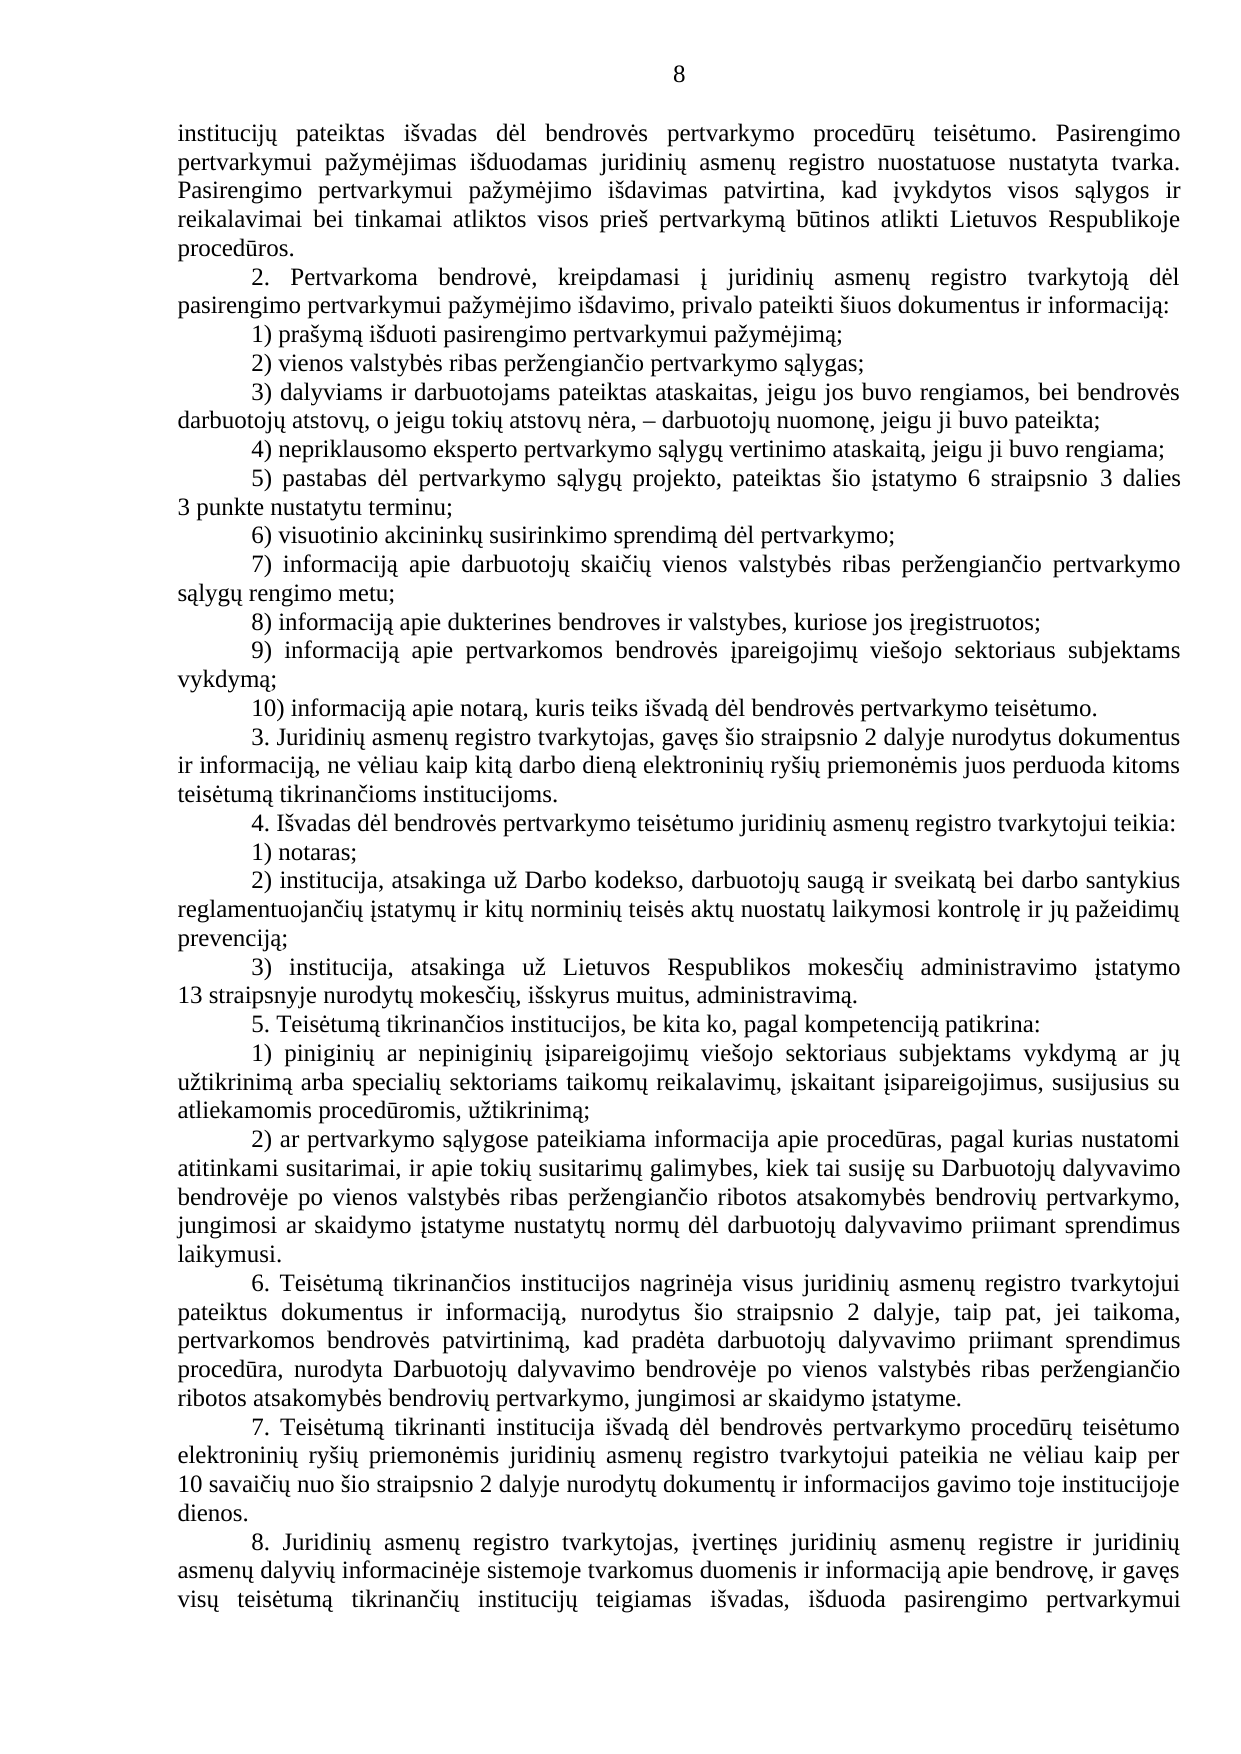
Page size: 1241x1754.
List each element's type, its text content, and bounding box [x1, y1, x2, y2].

text 1) prašymą išduoti pasirengimo pertvarkymui pažymėjimą; [177, 319, 1181, 348]
text 2) institucija, atsakinga už Darbo kodekso, darbuotojų saugą ir sveikatą bei darbo santykius reglamentuojančių įstatymų ir kitų norminių teisės aktų nuostatų laikymosi kontrolę ir jų pažeidimų prevenciją; [177, 866, 1181, 952]
text 8. Juridinių asmenų registro tvarkytojas, įvertinęs juridinių asmenų registre ir juridinių asmenų dalyvių informacinėje sistemoje tvarkomus duomenis ir informaciją apie bendrovę, ir gavęs visų teisėtumą tikrinančių institucijų teigiamas išvadas, išduoda pasirengimo pertvarkymui [177, 1527, 1181, 1613]
text 10) informaciją apie notarą, kuris teiks išvadą dėl bendrovės pertvarkymo teisėtumo. [177, 693, 1181, 722]
text 3) dalyviams ir darbuotojams pateiktas ataskaitas, jeigu jos buvo rengiamos, bei bendrovės darbuotojų atstovų, o jeigu tokių atstovų nėra, – darbuotojų nuomonę, jeigu ji buvo pateikta; [177, 377, 1181, 434]
text 5) pastabas dėl pertvarkymo sąlygų projekto, pateiktas šio įstatymo 6 straipsnio 3 dalies 3 punkte nustatytu terminu; [177, 463, 1181, 521]
text 1) notaras; [177, 837, 1181, 866]
text 2. Pertvarkoma bendrovė, kreipdamasi į juridinių asmenų registro tvarkytoją dėl pasirengimo pertvarkymui pažymėjimo išdavimo, privalo pateikti šiuos dokumentus ir informaciją: [177, 262, 1181, 319]
text 9) informaciją apie pertvarkomos bendrovės įpareigojimų viešojo sektoriaus subjektams vykdymą; [177, 636, 1181, 693]
text 5. Teisėtumą tikrinančios institucijos, be kita ko, pagal kompetenciją patikrina: [177, 1009, 1181, 1038]
text 8) informaciją apie dukterines bendroves ir valstybes, kuriose jos įregistruotos; [177, 607, 1181, 636]
text 3) institucija, atsakinga už Lietuvos Respublikos mokesčių administravimo įstatymo 13 straipsnyje nurodytų mokesčių, išskyrus muitus, administravimą. [177, 952, 1181, 1009]
text 2) ar pertvarkymo sąlygose pateikiama informacija apie procedūras, pagal kurias nustatomi atitinkami susitarimai, ir apie tokių susitarimų galimybes, kiek tai susiję su Darbuotojų dalyvavimo bendrovėje po vienos valstybės ribas peržengiančio ribotos atsakomybės bendrovių pertvarkymo, jungimosi ar skaidymo įstatyme nustatytų normų dėl darbuotojų dalyvavimo priimant sprendimus laikymusi. [177, 1124, 1181, 1268]
text 1) piniginių ar nepiniginių įsipareigojimų viešojo sektoriaus subjektams vykdymą ar jų užtikrinimą arba specialių sektoriams taikomų reikalavimų, įskaitant įsipareigojimus, susijusius su atliekamomis procedūromis, užtikrinimą; [177, 1038, 1181, 1124]
text 4) nepriklausomo eksperto pertvarkymo sąlygų vertinimo ataskaitą, jeigu ji buvo rengiama; [177, 434, 1181, 463]
text 6) visuotinio akcininkų susirinkimo sprendimą dėl pertvarkymo; [177, 521, 1181, 549]
text institucijų pateiktas išvadas dėl bendrovės pertvarkymo procedūrų teisėtumo. Pasirengimo pertvarkymui pažymėjimas išduodamas juridinių asmenų registro nuostatuose nustatyta tvarka. Pasirengimo pertvarkymui pažymėjimo išdavimas patvirtina, kad įvykdytos visos sąlygos ir reikalavimai bei tinkamai atliktos visos prieš pertvarkymą būtinos atlikti Lietuvos Respublikoje procedūros. [177, 118, 1181, 262]
text 4. Išvadas dėl bendrovės pertvarkymo teisėtumo juridinių asmenų registro tvarkytojui teikia: [177, 808, 1181, 837]
text 3. Juridinių asmenų registro tvarkytojas, gavęs šio straipsnio 2 dalyje nurodytus dokumentus ir informaciją, ne vėliau kaip kitą darbo dieną elektroninių ryšių priemonėmis juos perduoda kitoms teisėtumą tikrinančioms institucijoms. [177, 722, 1181, 808]
text 6. Teisėtumą tikrinančios institucijos nagrinėja visus juridinių asmenų registro tvarkytojui pateiktus dokumentus ir informaciją, nurodytus šio straipsnio 2 dalyje, taip pat, jei taikoma, pertvarkomos bendrovės patvirtinimą, kad pradėta darbuotojų dalyvavimo priimant sprendimus procedūra, nurodyta Darbuotojų dalyvavimo bendrovėje po vienos valstybės ribas peržengiančio ribotos atsakomybės bendrovių pertvarkymo, jungimosi ar skaidymo įstatyme. [177, 1268, 1181, 1412]
text 7. Teisėtumą tikrinanti institucija išvadą dėl bendrovės pertvarkymo procedūrų teisėtumo elektroninių ryšių priemonėmis juridinių asmenų registro tvarkytojui pateikia ne vėliau kaip per 10 savaičių nuo šio straipsnio 2 dalyje nurodytų dokumentų ir informacijos gavimo toje institucijoje dienos. [177, 1412, 1181, 1527]
text 2) vienos valstybės ribas peržengiančio pertvarkymo sąlygas; [177, 348, 1181, 377]
text 7) informaciją apie darbuotojų skaičių vienos valstybės ribas peržengiančio pertvarkymo sąlygų rengimo metu; [177, 549, 1181, 607]
